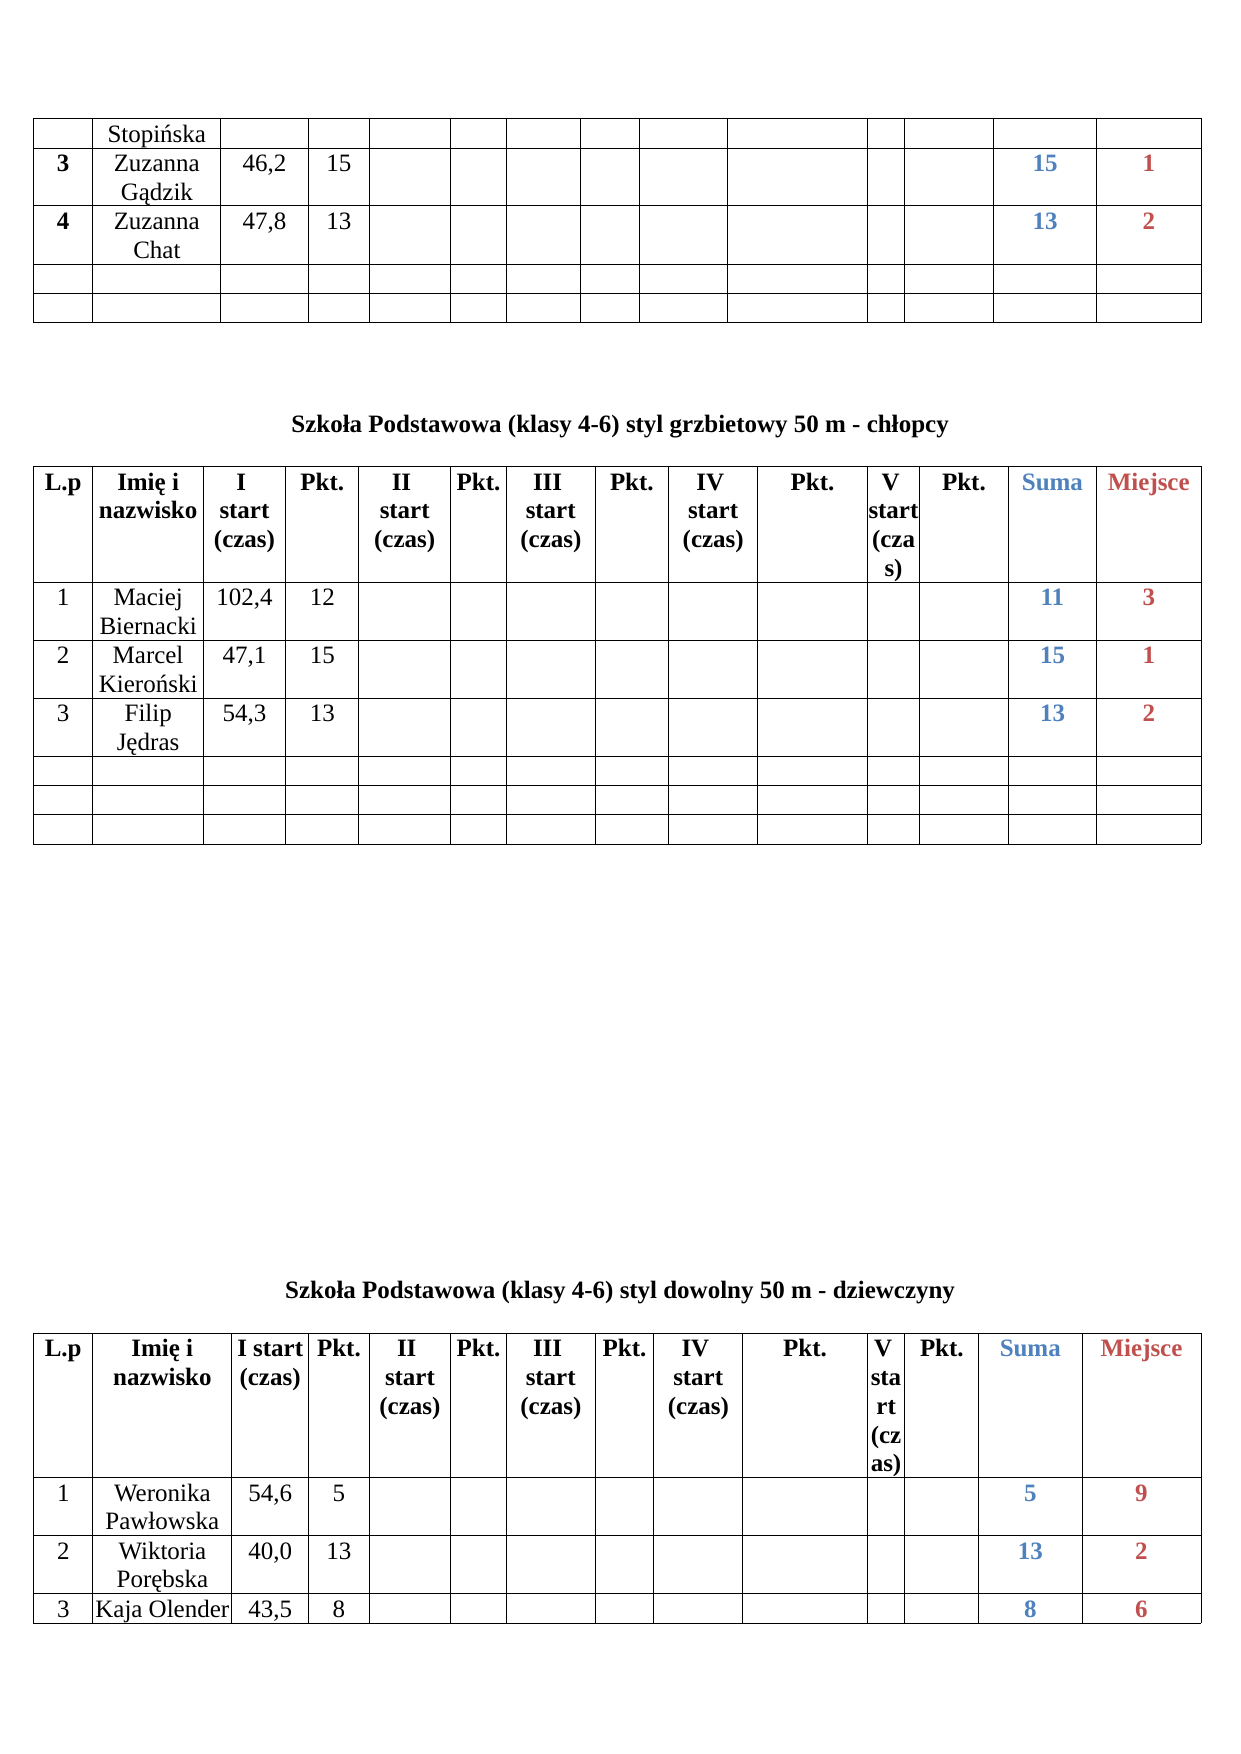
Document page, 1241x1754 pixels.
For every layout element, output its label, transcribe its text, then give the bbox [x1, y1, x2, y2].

table_cell [451, 1594, 506, 1622]
table_cell 2 [1083, 1536, 1201, 1593]
table_cell [204, 786, 285, 814]
table_cell [451, 1478, 506, 1535]
table_cell 3 [34, 149, 92, 205]
table_cell [93, 786, 203, 814]
table_cell [640, 149, 727, 205]
table_header Pkt. [596, 1334, 653, 1477]
table_cell 6 [1083, 1594, 1201, 1622]
table_cell [34, 815, 92, 844]
table_cell [640, 265, 727, 293]
table_header Pkt. [743, 1334, 867, 1477]
table_cell [758, 641, 867, 698]
table_cell [868, 699, 919, 756]
table_cell 43,5 [232, 1594, 308, 1622]
table_cell [34, 294, 92, 322]
table_cell [743, 1478, 867, 1535]
table_cell [359, 641, 450, 698]
table_cell [309, 265, 369, 293]
table_cell [669, 786, 757, 814]
table_cell [994, 265, 1096, 293]
table_cell [581, 206, 639, 263]
table_cell Weronika Pawłowska [93, 1478, 231, 1535]
table_cell [1097, 119, 1201, 147]
table_cell [994, 119, 1096, 147]
table_header II start (czas) [359, 467, 450, 582]
table_cell [34, 119, 92, 147]
table_header IV start (czas) [669, 467, 757, 582]
table_cell [758, 815, 867, 844]
table_cell [507, 294, 580, 322]
table_cell [868, 786, 919, 814]
table_header IV start (czas) [654, 1334, 742, 1477]
table_cell 2 [1097, 699, 1201, 756]
table_cell [868, 119, 904, 147]
table_cell 15 [994, 149, 1096, 205]
table_cell [451, 265, 506, 293]
table_cell [359, 786, 450, 814]
table_cell [669, 699, 757, 756]
table_cell [758, 786, 867, 814]
table_cell 13 [286, 699, 358, 756]
table_cell [507, 206, 580, 263]
table_cell [93, 757, 203, 785]
table_cell Marcel Kieroński [93, 641, 203, 698]
table_cell Maciej Biernacki [93, 583, 203, 640]
table_cell [728, 119, 867, 147]
table_header Miejsce [1097, 467, 1201, 582]
table_cell [451, 206, 506, 263]
table_cell [596, 1594, 653, 1622]
table_cell [920, 699, 1008, 756]
table_cell [868, 815, 919, 844]
table_cell [286, 815, 358, 844]
table_cell 2 [1097, 206, 1201, 263]
table_cell [868, 1478, 904, 1535]
table_cell [743, 1594, 867, 1622]
table_cell [34, 757, 92, 785]
table_cell 1 [1097, 641, 1201, 698]
table_cell [221, 265, 308, 293]
table_cell [905, 119, 993, 147]
table_cell [728, 265, 867, 293]
table_header Pkt. [905, 1334, 978, 1477]
table_cell [654, 1536, 742, 1593]
table_cell 13 [979, 1536, 1082, 1593]
table_cell [654, 1594, 742, 1622]
table_cell Wiktoria Porębska [93, 1536, 231, 1593]
table_cell [994, 294, 1096, 322]
table_cell [359, 757, 450, 785]
table_cell [370, 1594, 450, 1622]
table_cell [370, 265, 450, 293]
table_cell [507, 583, 595, 640]
table_header Pkt. [309, 1334, 369, 1477]
table_cell [743, 1536, 867, 1593]
table_cell [868, 149, 904, 205]
table_cell [758, 699, 867, 756]
table_cell [868, 206, 904, 263]
table_cell 5 [309, 1478, 369, 1535]
table_header Miejsce [1083, 1334, 1201, 1477]
table_cell [758, 757, 867, 785]
table_cell [581, 265, 639, 293]
table_header II start (czas) [370, 1334, 450, 1477]
table_cell [451, 699, 506, 756]
table_cell 1 [1097, 149, 1201, 205]
table_cell [905, 1478, 978, 1535]
table_cell 3 [1097, 583, 1201, 640]
table_cell [451, 583, 506, 640]
table_cell [920, 641, 1008, 698]
table_cell [905, 1536, 978, 1593]
table_cell [669, 583, 757, 640]
table_cell [34, 265, 92, 293]
table_cell [309, 294, 369, 322]
table_cell [451, 757, 506, 785]
table_header L.p [34, 1334, 92, 1477]
table_cell [905, 1594, 978, 1622]
table_cell [920, 815, 1008, 844]
table_cell [507, 1478, 595, 1535]
table_cell [507, 149, 580, 205]
table_cell [507, 1536, 595, 1593]
table_cell 4 [34, 206, 92, 263]
text Szkoła Podstawowa (klasy 4-6) styl grzbietowy 50 m - chłopcy [118, 409, 1122, 437]
table_cell [1097, 786, 1201, 814]
table_header Suma [1009, 467, 1096, 582]
table_cell [451, 815, 506, 844]
table_cell [905, 265, 993, 293]
table_cell [868, 641, 919, 698]
table_cell [868, 757, 919, 785]
table_cell [868, 1594, 904, 1622]
table_cell [669, 641, 757, 698]
table_cell 1 [34, 1478, 92, 1535]
table_cell [93, 265, 220, 293]
table_cell [370, 149, 450, 205]
table_cell 15 [286, 641, 358, 698]
table_header L.p [34, 467, 92, 582]
table_cell [868, 294, 904, 322]
table_cell [221, 119, 308, 147]
table_header Pkt. [451, 1334, 506, 1477]
table_cell [669, 815, 757, 844]
table_cell [507, 699, 595, 756]
table_cell [758, 583, 867, 640]
table_cell [640, 206, 727, 263]
table_cell [34, 786, 92, 814]
table_header Pkt. [920, 467, 1008, 582]
table_header Pkt. [286, 467, 358, 582]
table_cell [1097, 815, 1201, 844]
table_cell [1097, 265, 1201, 293]
table_cell [1009, 815, 1096, 844]
table_cell 102,4 [204, 583, 285, 640]
table_cell [370, 119, 450, 147]
table_cell Zuzanna Gądzik [93, 149, 220, 205]
table_cell [451, 294, 506, 322]
table_cell [359, 583, 450, 640]
table_cell [905, 149, 993, 205]
table_cell 54,3 [204, 699, 285, 756]
table_cell [93, 294, 220, 322]
table_cell [370, 1536, 450, 1593]
table_cell [451, 149, 506, 205]
table_cell [920, 757, 1008, 785]
table_cell [728, 149, 867, 205]
table_cell [596, 815, 668, 844]
table_cell [669, 757, 757, 785]
table_header I start (czas) [204, 467, 285, 582]
table_cell 15 [309, 149, 369, 205]
table_cell 47,8 [221, 206, 308, 263]
table_cell 8 [979, 1594, 1082, 1622]
table_cell [451, 1536, 506, 1593]
table_cell [286, 757, 358, 785]
table_cell [93, 815, 203, 844]
table_cell [1009, 757, 1096, 785]
table_cell [640, 294, 727, 322]
table_cell [507, 757, 595, 785]
table_cell 8 [309, 1594, 369, 1622]
table_cell 1 [34, 583, 92, 640]
table_header Imię i nazwisko [93, 467, 203, 582]
table_cell 13 [309, 206, 369, 263]
table_cell [596, 1536, 653, 1593]
table_cell [728, 294, 867, 322]
table_header Imię i nazwisko [93, 1334, 231, 1477]
table_cell [1097, 757, 1201, 785]
table_cell 13 [994, 206, 1096, 263]
table_cell [451, 641, 506, 698]
table_cell [370, 206, 450, 263]
table_cell [507, 641, 595, 698]
table_cell [507, 815, 595, 844]
table_cell [596, 641, 668, 698]
table_cell [728, 206, 867, 263]
table_cell 46,2 [221, 149, 308, 205]
table_cell [507, 265, 580, 293]
table_header Pkt. [451, 467, 506, 582]
table_cell 13 [309, 1536, 369, 1593]
table_cell [596, 1478, 653, 1535]
table_cell 40,0 [232, 1536, 308, 1593]
table_cell 5 [979, 1478, 1082, 1535]
table_cell [868, 265, 904, 293]
table_cell 2 [34, 1536, 92, 1593]
table_cell 54,6 [232, 1478, 308, 1535]
table_cell [581, 294, 639, 322]
table_cell [359, 815, 450, 844]
table_cell [204, 757, 285, 785]
table_cell [359, 699, 450, 756]
table_cell 12 [286, 583, 358, 640]
table_cell [221, 294, 308, 322]
table_cell Kaja Olender [93, 1594, 231, 1622]
table_cell [596, 757, 668, 785]
text Szkoła Podstawowa (klasy 4-6) styl dowolny 50 m - dziewczyny [118, 1275, 1122, 1304]
table_cell Stopińska [93, 119, 220, 147]
table_cell [581, 149, 639, 205]
table_cell [905, 294, 993, 322]
table_cell [596, 583, 668, 640]
table_cell [204, 815, 285, 844]
table_header III start (czas) [507, 1334, 595, 1477]
table_cell [654, 1478, 742, 1535]
table_cell [868, 583, 919, 640]
table_cell [451, 786, 506, 814]
table_cell 3 [34, 699, 92, 756]
table_cell [370, 294, 450, 322]
table_cell [905, 206, 993, 263]
table_cell 15 [1009, 641, 1096, 698]
table_header Pkt. [596, 467, 668, 582]
table_cell [507, 119, 580, 147]
table_cell Filip Jędras [93, 699, 203, 756]
table_header III start (czas) [507, 467, 595, 582]
table_cell [596, 699, 668, 756]
table_cell [451, 119, 506, 147]
table_cell [507, 786, 595, 814]
table_cell Zuzanna Chat [93, 206, 220, 263]
table_cell 47,1 [204, 641, 285, 698]
table_header V start (czas) [868, 467, 919, 582]
table_cell [286, 786, 358, 814]
table_cell 9 [1083, 1478, 1201, 1535]
table_cell [920, 786, 1008, 814]
table_cell [640, 119, 727, 147]
table_cell [309, 119, 369, 147]
table_header V start (czas) [868, 1334, 904, 1477]
table_header Suma [979, 1334, 1082, 1477]
table_header Pkt. [758, 467, 867, 582]
table_cell [1009, 786, 1096, 814]
table_cell [1097, 294, 1201, 322]
table_cell [920, 583, 1008, 640]
table_header I start (czas) [232, 1334, 308, 1477]
table_cell 11 [1009, 583, 1096, 640]
table_cell [596, 786, 668, 814]
table_cell 3 [34, 1594, 92, 1622]
table_cell [370, 1478, 450, 1535]
table_cell [507, 1594, 595, 1622]
table_cell 13 [1009, 699, 1096, 756]
table_cell [581, 119, 639, 147]
table_cell [868, 1536, 904, 1593]
table_cell 2 [34, 641, 92, 698]
